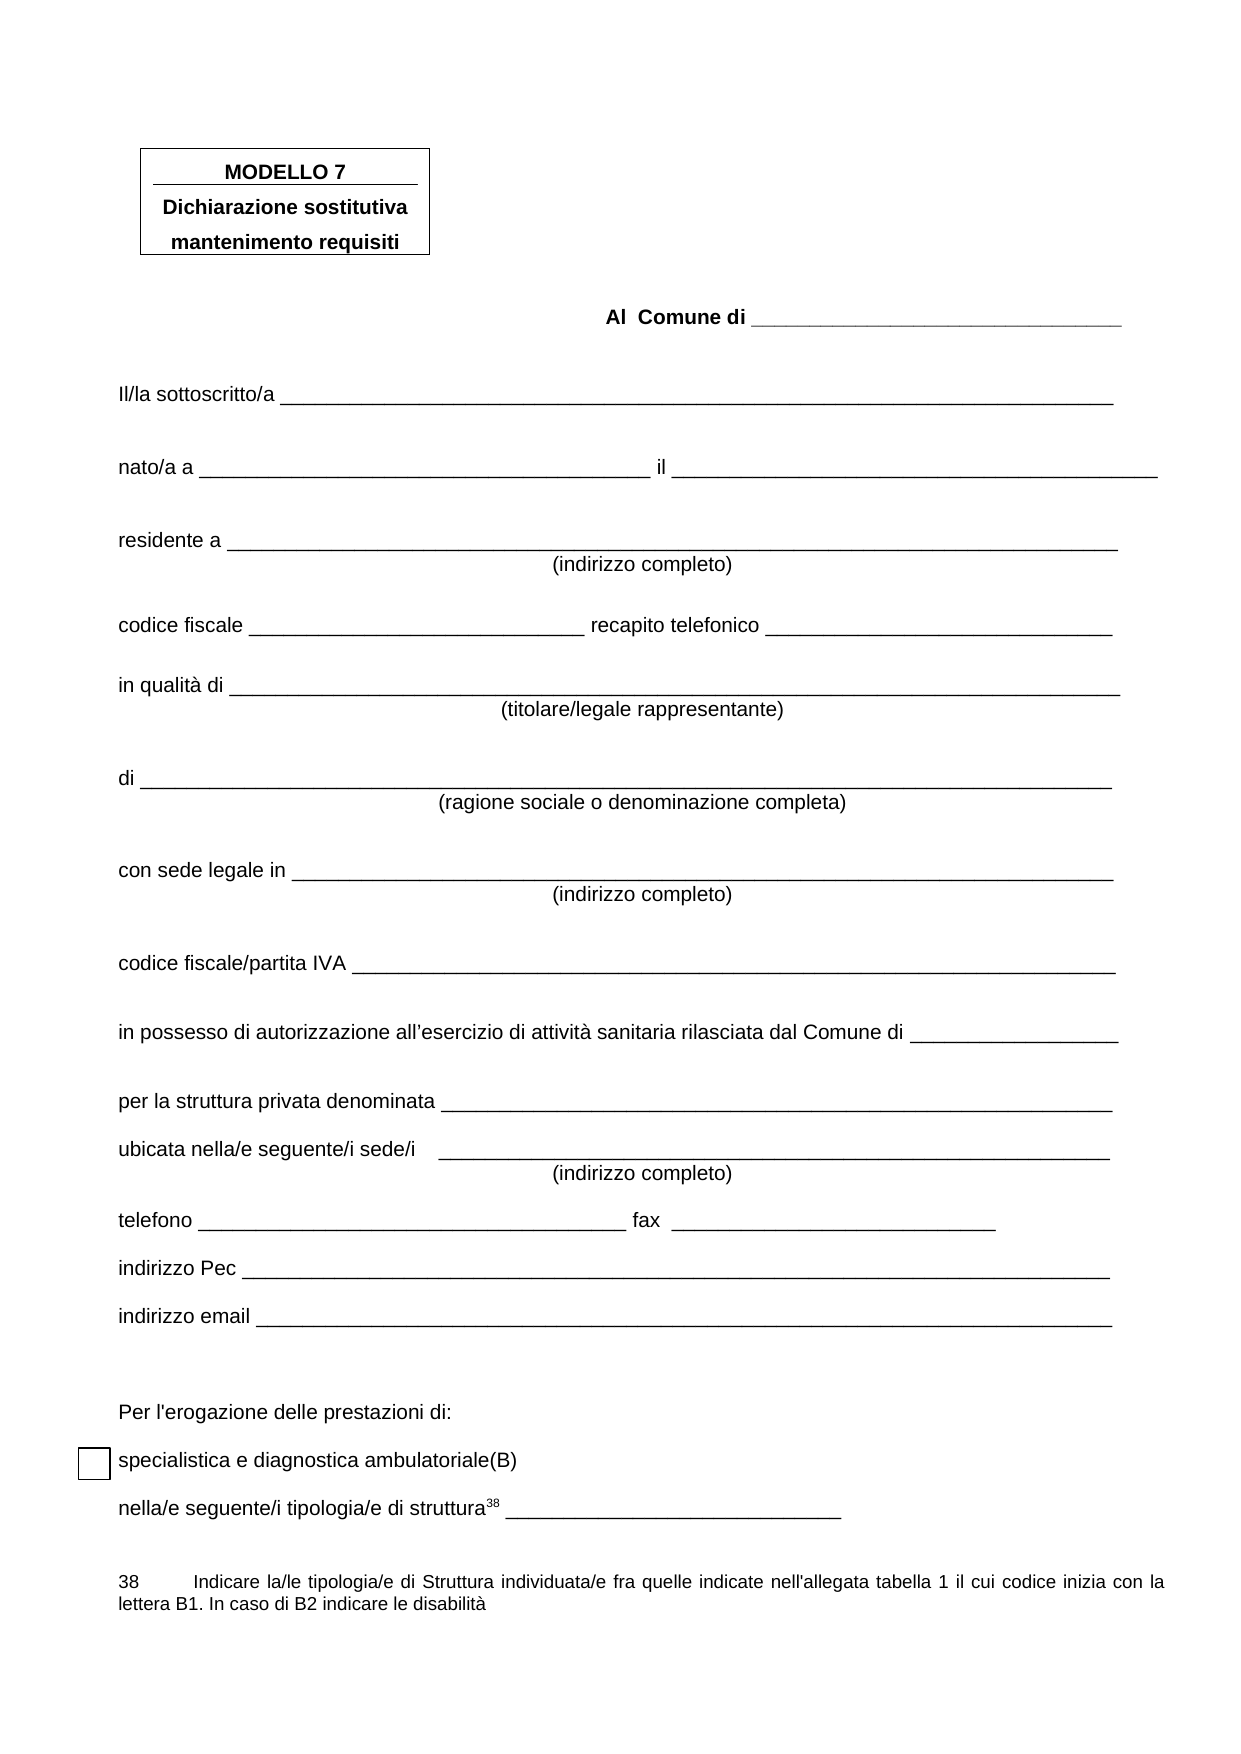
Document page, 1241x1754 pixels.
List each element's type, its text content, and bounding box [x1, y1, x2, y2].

text codice fiscale/partita IVA __________________________________________________________________ [118, 951, 1167, 975]
text indirizzo Pec ___________________________________________________________________________ [118, 1256, 1167, 1280]
text codice fiscale _____________________________ recapito telefonico ______________________________ [118, 612, 1167, 636]
text telefono _____________________________________ fax ____________________________ [118, 1208, 1167, 1232]
text ubicata nella/e seguente/i sede/i __________________________________________________________ [118, 1136, 1167, 1160]
text nella/e seguente/i tipologia/e di struttura _____________________________ [118, 1496, 1167, 1520]
text Indicare la/le tipologia/e di Struttura individuata/e fra quelle indicate nell'allegata tabella 1 il cui codice inizia con la lettera B1. In caso di B2 indicare le disabilità [118, 1571, 1167, 1614]
text in possesso di autorizzazione all’esercizio di attività sanitaria rilasciata dal Comune di __________________ [118, 1020, 1167, 1044]
text residente a _____________________________________________________________________________ [118, 528, 1167, 552]
text Per l'erogazione delle prestazioni di: [118, 1400, 1167, 1424]
text con sede legale in _______________________________________________________________________ [118, 858, 1167, 882]
text in qualità di _____________________________________________________________________________ [118, 673, 1167, 697]
text nato/a a _______________________________________ il __________________________________________ [118, 455, 1167, 479]
title Al Comune di ________________________________ [605, 304, 1167, 328]
text Il/la sottoscritto/a ________________________________________________________________________ [118, 382, 1167, 406]
text (titolare/legale rappresentante) [118, 697, 1167, 721]
text per la struttura privata denominata __________________________________________________________ [118, 1088, 1167, 1112]
text (indirizzo completo) [118, 1160, 1167, 1184]
text specialistica e diagnostica ambulatoriale(B) [118, 1448, 1167, 1472]
text (indirizzo completo) [118, 882, 1167, 906]
text (ragione sociale o denominazione completa) [118, 789, 1167, 813]
table_header MODELLO 7 Dichiarazione sostitutiva mantenimento requisiti [141, 149, 429, 253]
text (indirizzo completo) [118, 552, 1167, 576]
text di ____________________________________________________________________________________ [118, 766, 1167, 789]
text indirizzo email __________________________________________________________________________ [118, 1304, 1167, 1328]
